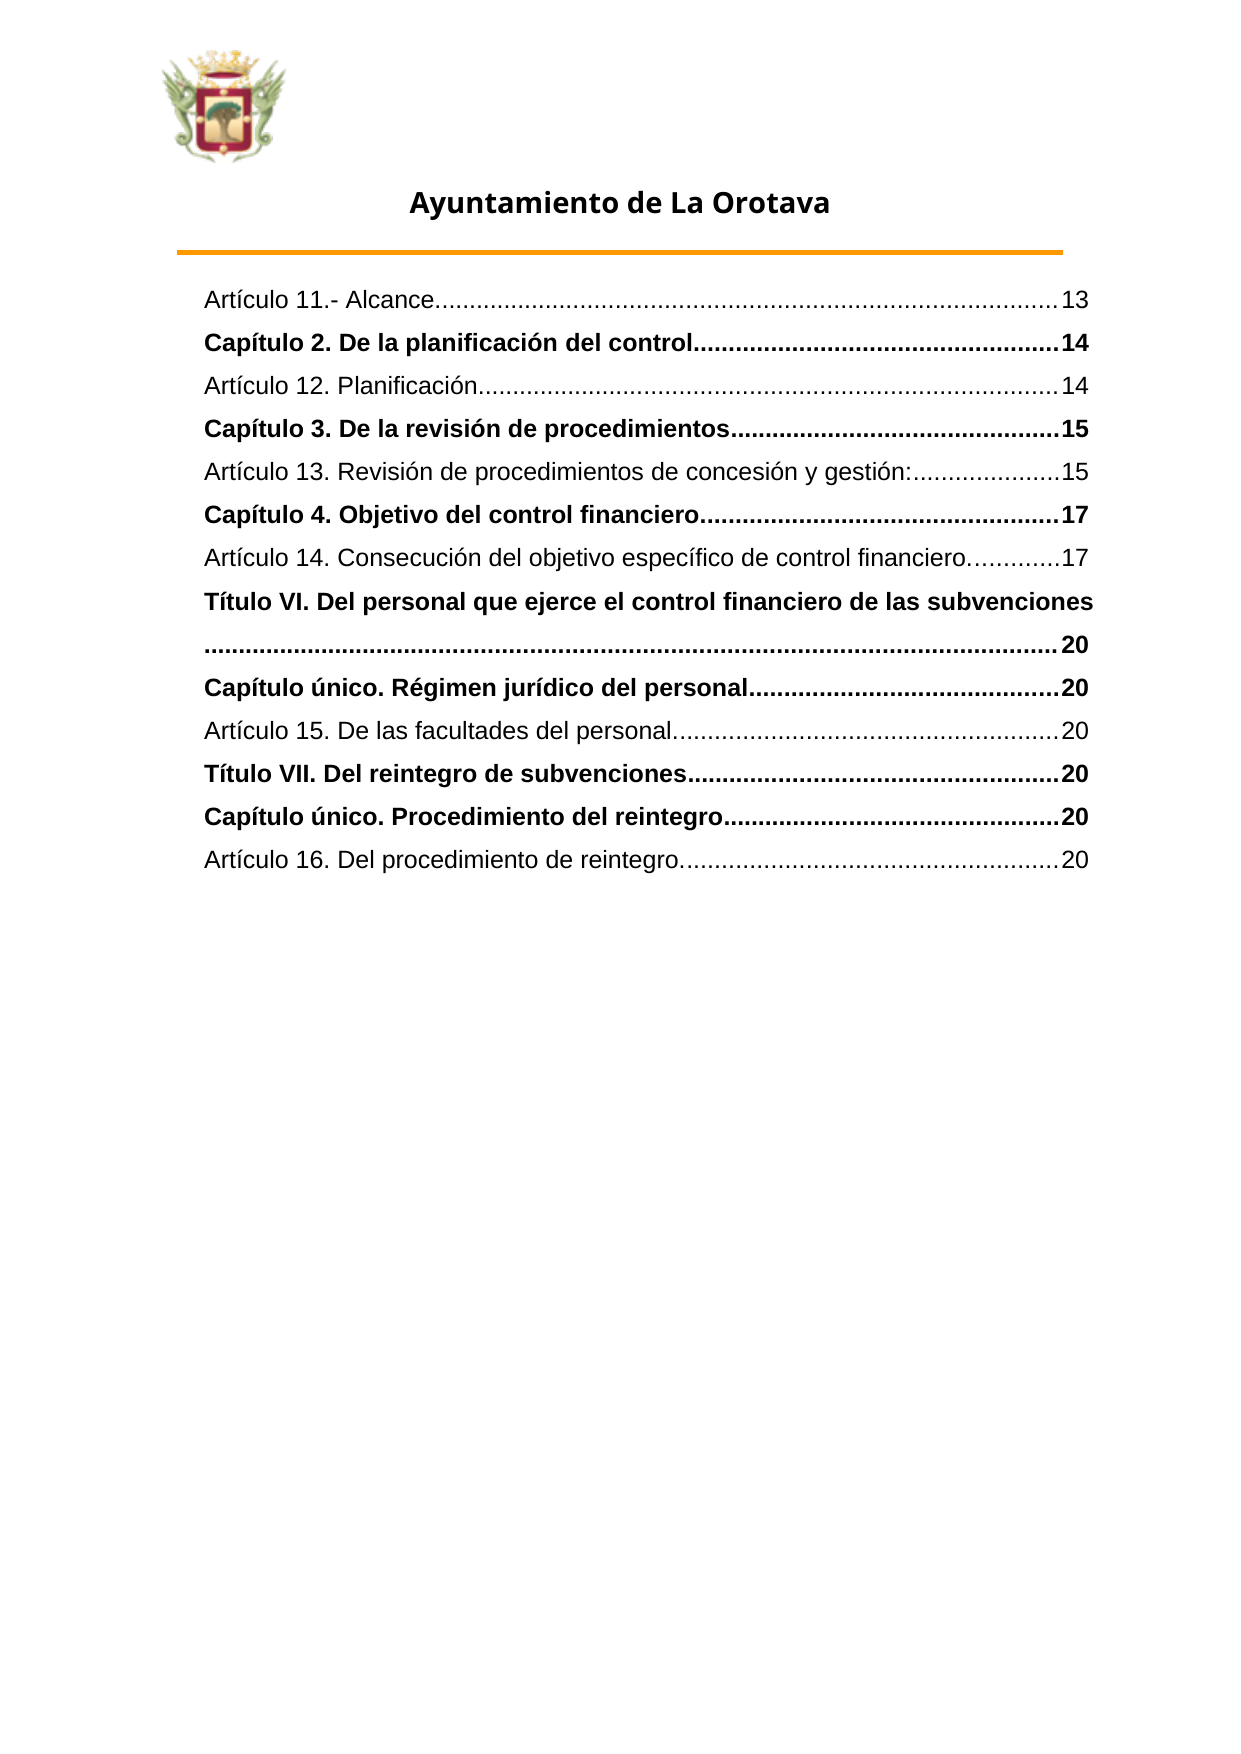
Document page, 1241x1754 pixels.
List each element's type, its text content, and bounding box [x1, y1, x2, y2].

table_header [178, 285, 196, 874]
table_header [1115, 285, 1213, 874]
table_header TÍTULO I. DISPOSICIONES GENERALES 4 Capítulo único. Concepto y clases de subvenciones 4 Artículo 1. Concepto de subvención. 4 Artículo 2. Clases de subvenciones 5 TÍTULO II. De los procedimientos de concesión de subvenciones 6 Capítulo único. Procedimientos de concurrencia competitiva y directa. 6 Artículo 3. Régimen de concurrencia competitiva y subvenciones directas 6 TÍTULO III. Control interno de las subvenciones 7 Capítulo 1. Control financiero permanente 7 Artículo 4. De las Bases Reguladoras 7 Capítulo 2. Régimen de fiscalización e intervención. 9 Artículo 5. De la fiscalización en general. 9 Artículo 6. De la intervención en general. 9 Artículo 7. De la fiscalización de las subvenciones directas 10 Artículo 8. De la fiscalización e intervención de la concesión de subvenciones en régimen de concurrencia competitiva. 10 Título IV. De la justificación de las subvenciones 11 Capítulo Único. De la cuenta justificativa 11 Artículo 9. Justificación 11 Título V. Del control financiero de las subvenciones. 12 Capítulo 1. Objeto y alcance. 12 Artículo 10. Objeto 12 Artículo 11.- Alcance. 13 Capítulo 2. De la planificación del control. 14 Artículo 12. Planificación 14 Capítulo 3. De la revisión de procedimientos 15 Artículo 13. Revisión de procedimientos de concesión y gestión: 15 Capítulo 4. Objetivo del control financiero. 17 Artículo 14. Consecución del objetivo específico de control financiero. 17 Título VI. Del personal que ejerce el control financiero de las subvenciones 20 Capítulo único. Régimen jurídico del personal 20 Artículo 15. De las facultades del personal. 20 Título VII. Del reintegro de subvenciones 20 Capítulo único. Procedimiento del reintegro 20 Artículo 16. Del procedimiento de reintegro. 20 [197, 285, 1114, 874]
